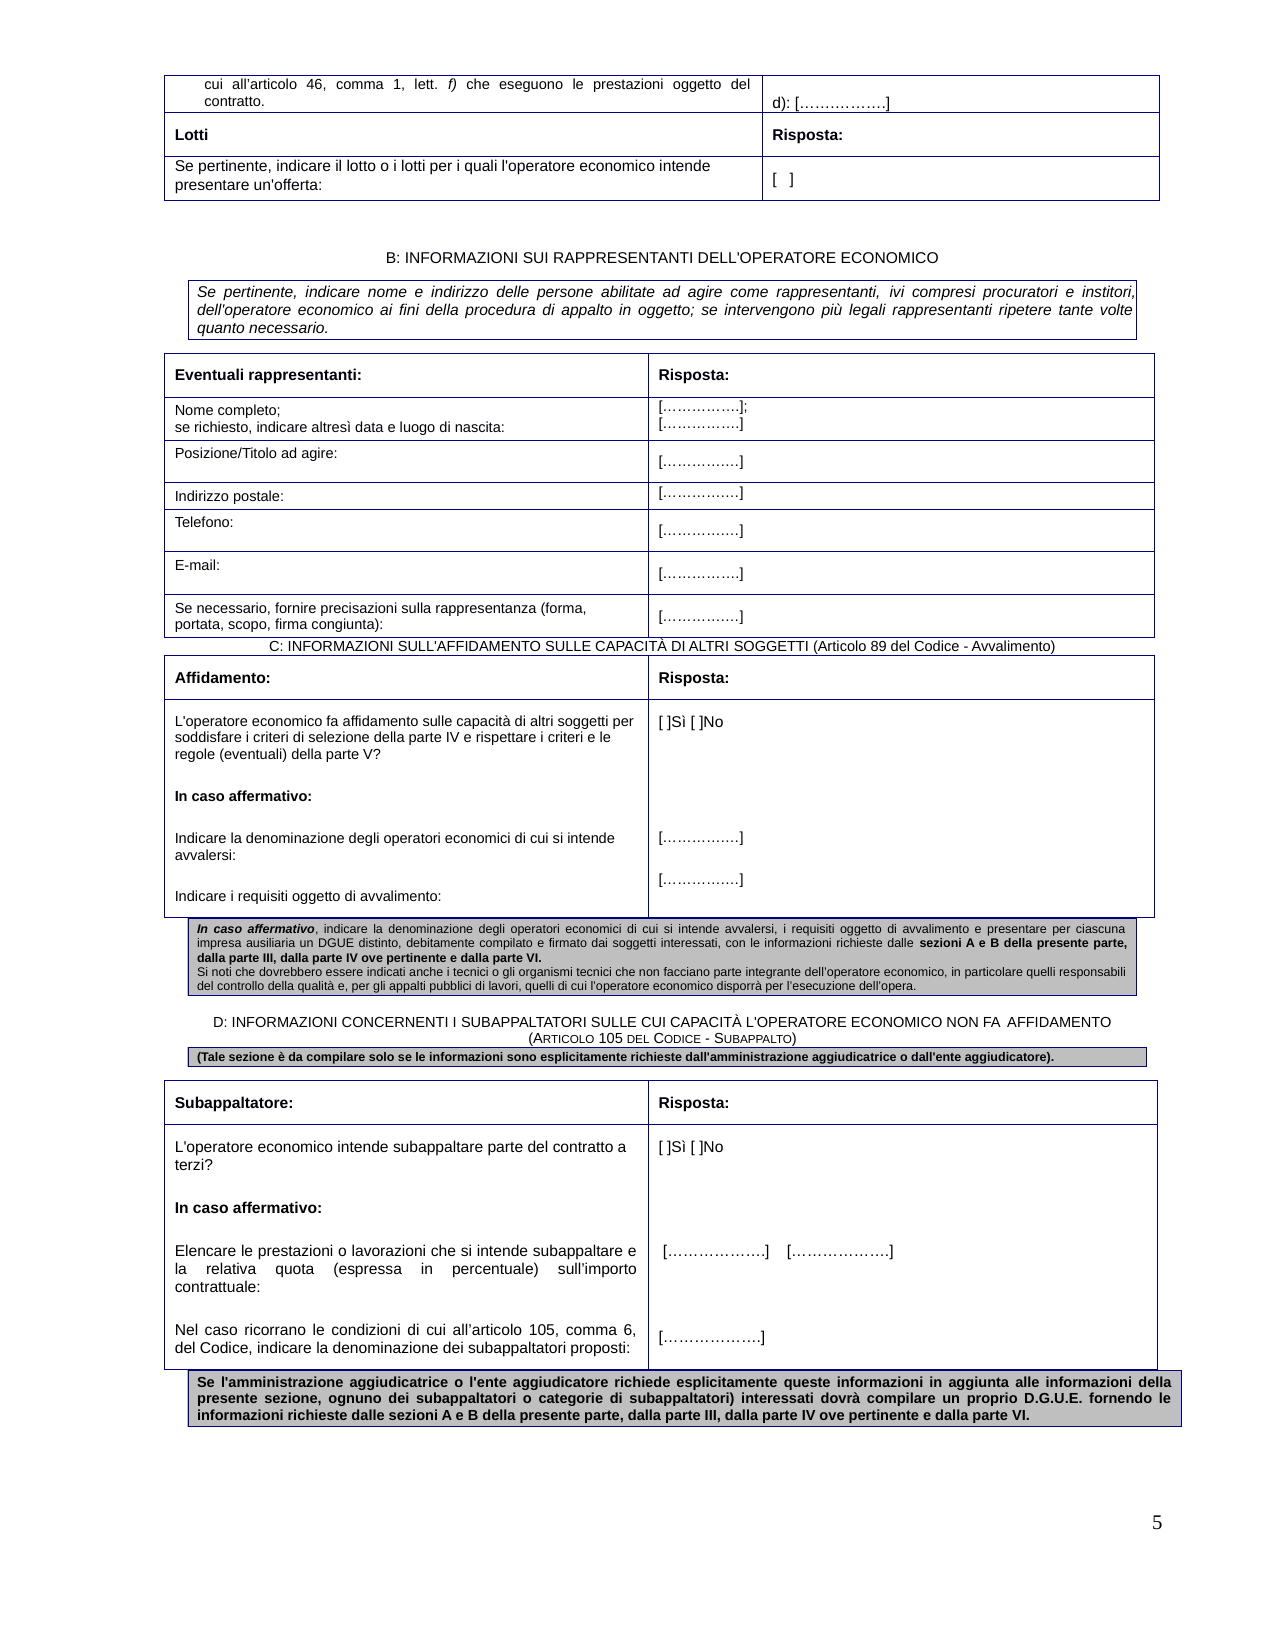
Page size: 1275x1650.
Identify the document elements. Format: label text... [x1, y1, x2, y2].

table_cell [………….…] [649, 595, 1154, 637]
text In caso affermativo, indicare la denominazione degli operatori economici di cui si intende avvalersi, i requisiti oggetto di avvalimento e presentare per ciascuna impresa ausiliaria un DGUE distinto, debitamente compilato e firmato dai soggetti interessati, con le informazioni richieste dalle sezioni A e B della presente parte, dalla parte III, dalla parte IV ove pertinente e dalla parte VI. [189, 919, 1136, 961]
table_cell Lotti [165, 113, 762, 156]
table_cell Risposta: [763, 113, 1159, 156]
title C: Informazioni sull'affidamento SULLE Capacità di altri soggetti (Articolo 89 del Codice - Avvalimento) [187, 638, 1137, 655]
table_cell L'operatore economico fa affidamento sulle capacità di altri soggetti per soddisfare i criteri di selezione della parte IV e rispettare i criteri e le regole (eventuali) della parte V? In caso affermativo: Indicare la denominazione degli operatori economici di cui si intende avvalersi: Indicare i requisiti oggetto di avvalimento: [165, 700, 648, 917]
table_cell cui all’articolo 46, comma 1, lett. f) che eseguono le prestazioni oggetto del contratto. [165, 76, 762, 112]
title Se l'amministrazione aggiudicatrice o l'ente aggiudicatore richiede esplicitamente queste informazioni in aggiunta alle informazioni della presente sezione, ognuno dei subappaltatori o categorie di subappaltatori) interessati dovrà compilare un proprio D.G.U.E. fornendo le informazioni richieste dalle sezioni A e B della presente parte, dalla parte III, dalla parte IV ove pertinente e dalla parte VI. [189, 1371, 1181, 1426]
table_cell L'operatore economico intende subappaltare parte del contratto a terzi? In caso affermativo: Elencare le prestazioni o lavorazioni che si intende subappaltare e la relativa quota (espressa in percentuale) sull’importo contrattuale: Nel caso ricorrano le condizioni di cui all’articolo 105, comma 6, del Codice, indicare la denominazione dei subappaltatori proposti: [165, 1125, 648, 1369]
title B: Informazioni sui rappresentanti dell'operatore economico [187, 249, 1137, 267]
table_cell E-mail: [165, 552, 648, 594]
table_cell […………….] [649, 552, 1154, 594]
text Se pertinente, indicare nome e indirizzo delle persone abilitate ad agire come rappresentanti, ivi compresi procuratori e institori, dell'operatore economico ai fini della procedura di appalto in oggetto; se intervengono più legali rappresentanti ripetere tante volte quanto necessario. [189, 281, 1136, 339]
table_cell [ ]Sì [ ]No [………….…] [………….…] [649, 700, 1154, 917]
table_header Risposta: [649, 656, 1154, 699]
title D: Informazioni concernenti i subappaltatori sulle cui capacità l'operatore economico non fa affidamento (Articolo 105 del Codice - Subappalto) [187, 1013, 1137, 1047]
table_cell d): […….……….] [763, 76, 1159, 112]
title (Tale sezione è da compilare solo se le informazioni sono esplicitamente richieste dall'amministrazione aggiudicatrice o dall'ente aggiudicatore). [189, 1048, 1146, 1066]
table_cell Indirizzo postale: [165, 483, 648, 508]
table_header Eventuali rappresentanti: [165, 354, 648, 397]
table_cell [ ]Sì [ ]No [……………….] [……………….] [……………….] [649, 1125, 1157, 1369]
table_header Subappaltatore: [165, 1081, 648, 1124]
table_cell [ ] [763, 157, 1159, 200]
table_cell […………….]; […………….] [649, 398, 1154, 439]
table_cell Se necessario, fornire precisazioni sulla rappresentanza (forma, portata, scopo, firma congiunta): [165, 595, 648, 637]
table_cell Posizione/Titolo ad agire: [165, 441, 648, 482]
table_cell [………….…] [649, 441, 1154, 482]
table_cell Se pertinente, indicare il lotto o i lotti per i quali l'operatore economico intende presentare un'offerta: [165, 157, 762, 200]
table_cell Nome completo; se richiesto, indicare altresì data e luogo di nascita: [165, 398, 648, 439]
table_header Affidamento: [165, 656, 648, 699]
table_header Risposta: [649, 354, 1154, 397]
text Si noti che dovrebbero essere indicati anche i tecnici o gli organismi tecnici che non facciano parte integrante dell’operatore economico, in particolare quelli responsabili del controllo della qualità e, per gli appalti pubblici di lavori, quelli di cui l’operatore economico disporrà per l’esecuzione dell’opera. [189, 961, 1136, 995]
table_cell Telefono: [165, 510, 648, 551]
table_cell [………….…] [649, 510, 1154, 551]
table_header Risposta: [649, 1081, 1157, 1124]
table_cell [………….…] [649, 483, 1154, 508]
